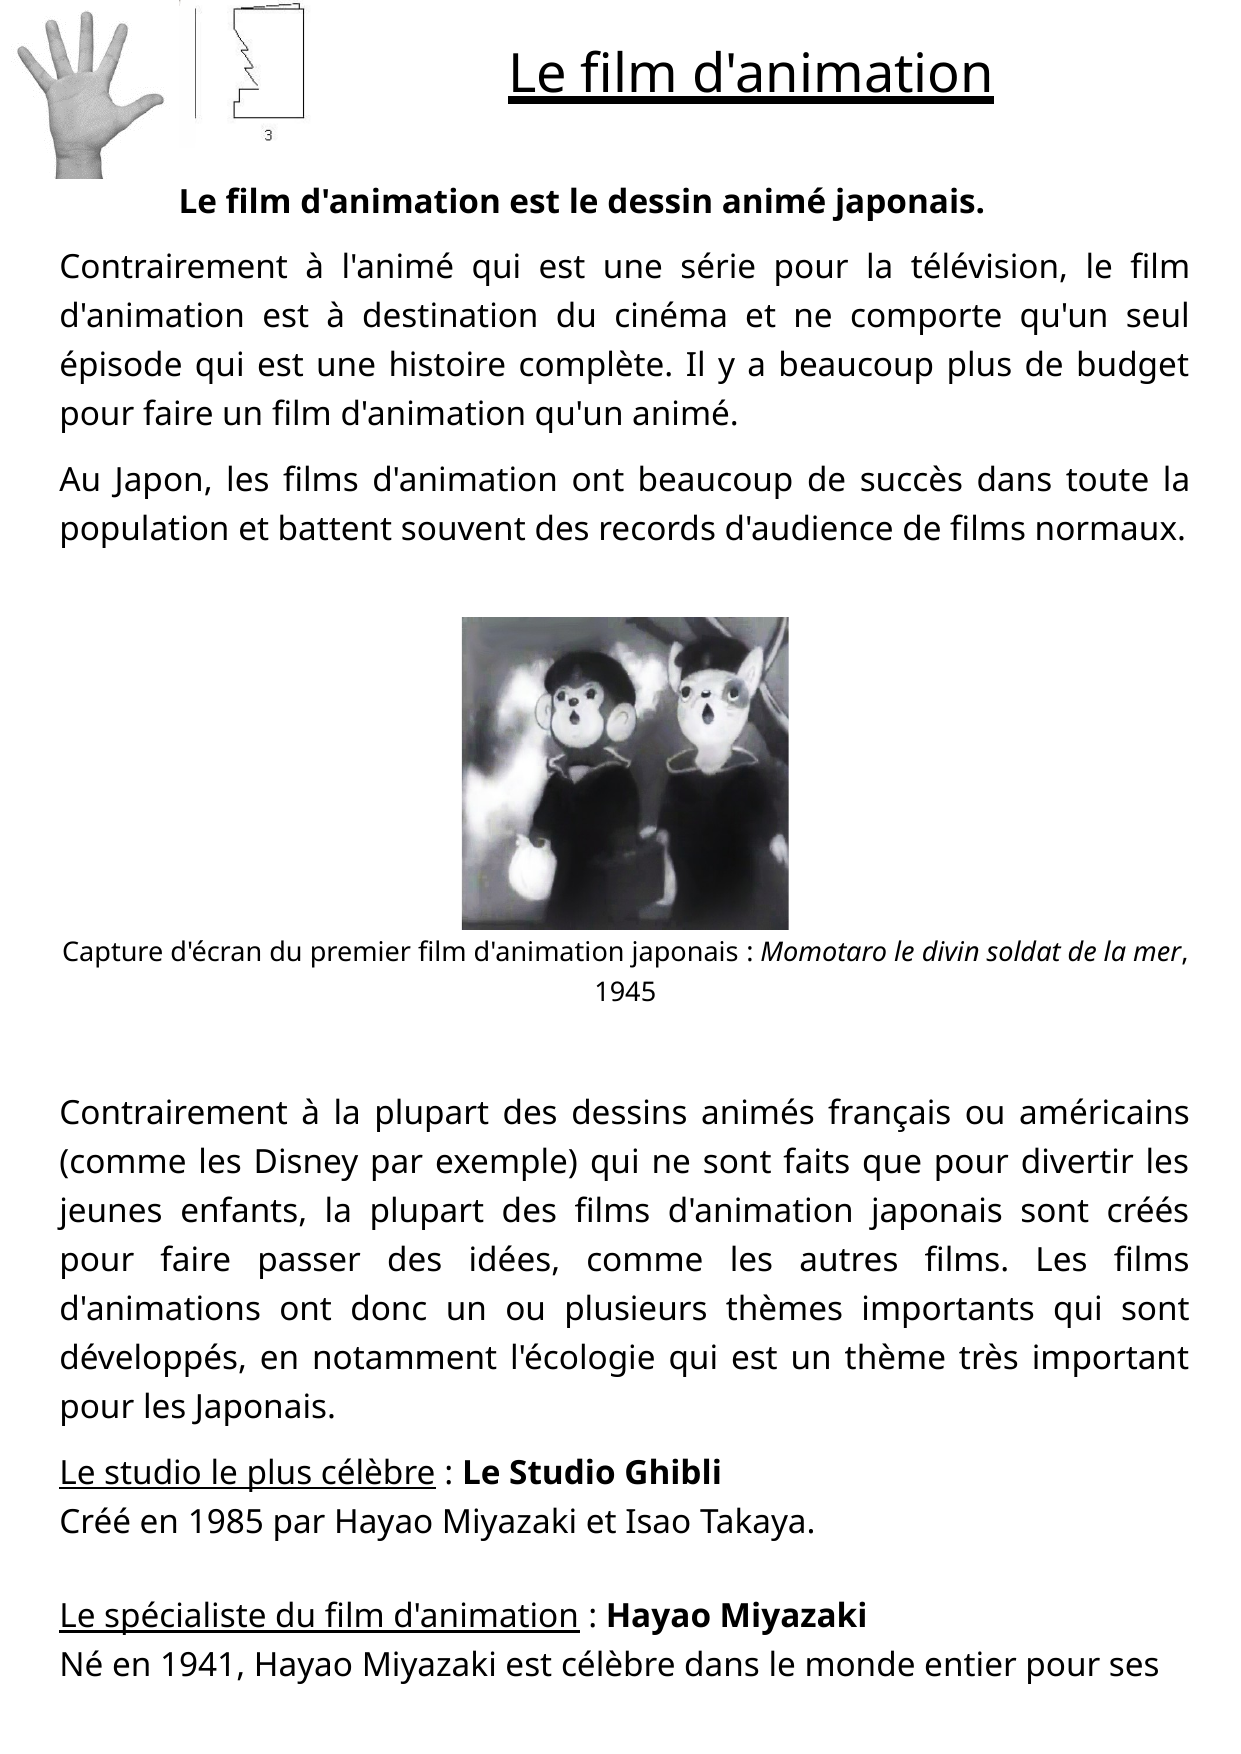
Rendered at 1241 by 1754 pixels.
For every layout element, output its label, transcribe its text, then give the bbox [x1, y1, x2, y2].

text Contrairement à la plupart des dessins animés français ou américains (comme les Disney par exemple) qui ne sont faits que pour divertir les jeunes enfants, la plupart des films d'animation japonais sont créés pour faire passer des idées, comme les autres films. Les films d'animations ont donc un ou plusieurs thèmes importants qui sont développés, en notamment l'écologie qui est un thème très important pour les Japonais. [59, 1089, 1191, 1428]
text Le studio le plus célèbre : Le Studio Ghibli Créé en 1985 par Hayao Miyazaki et Isao Takaya. [59, 1448, 1191, 1573]
picture [0, 0, 311, 179]
text Capture d'écran du premier film d'animation japonais : Momotaro le divin soldat de la mer, 1945 [59, 617, 1191, 1009]
text Au Japon, les films d'animation ont beaucoup de succès dans toute la population et battent souvent des records d'audience de films normaux. [59, 456, 1191, 550]
picture [461, 617, 789, 930]
text Le film d'animation [311, 34, 1191, 108]
text Le film d'animation est le dessin animé japonais. [59, 177, 1191, 223]
text Le spécialiste du film d'animation : Hayao Miyazaki Né en 1941, Hayao Miyazaki est célèbre dans le monde entier pour ses [59, 1592, 1191, 1686]
text Contrairement à l'animé qui est une série pour la télévision, le film d'animation est à destination du cinéma et ne comporte qu'un seul épisode qui est une histoire complète. Il y a beaucoup plus de budget pour faire un film d'animation qu'un animé. [59, 243, 1191, 435]
